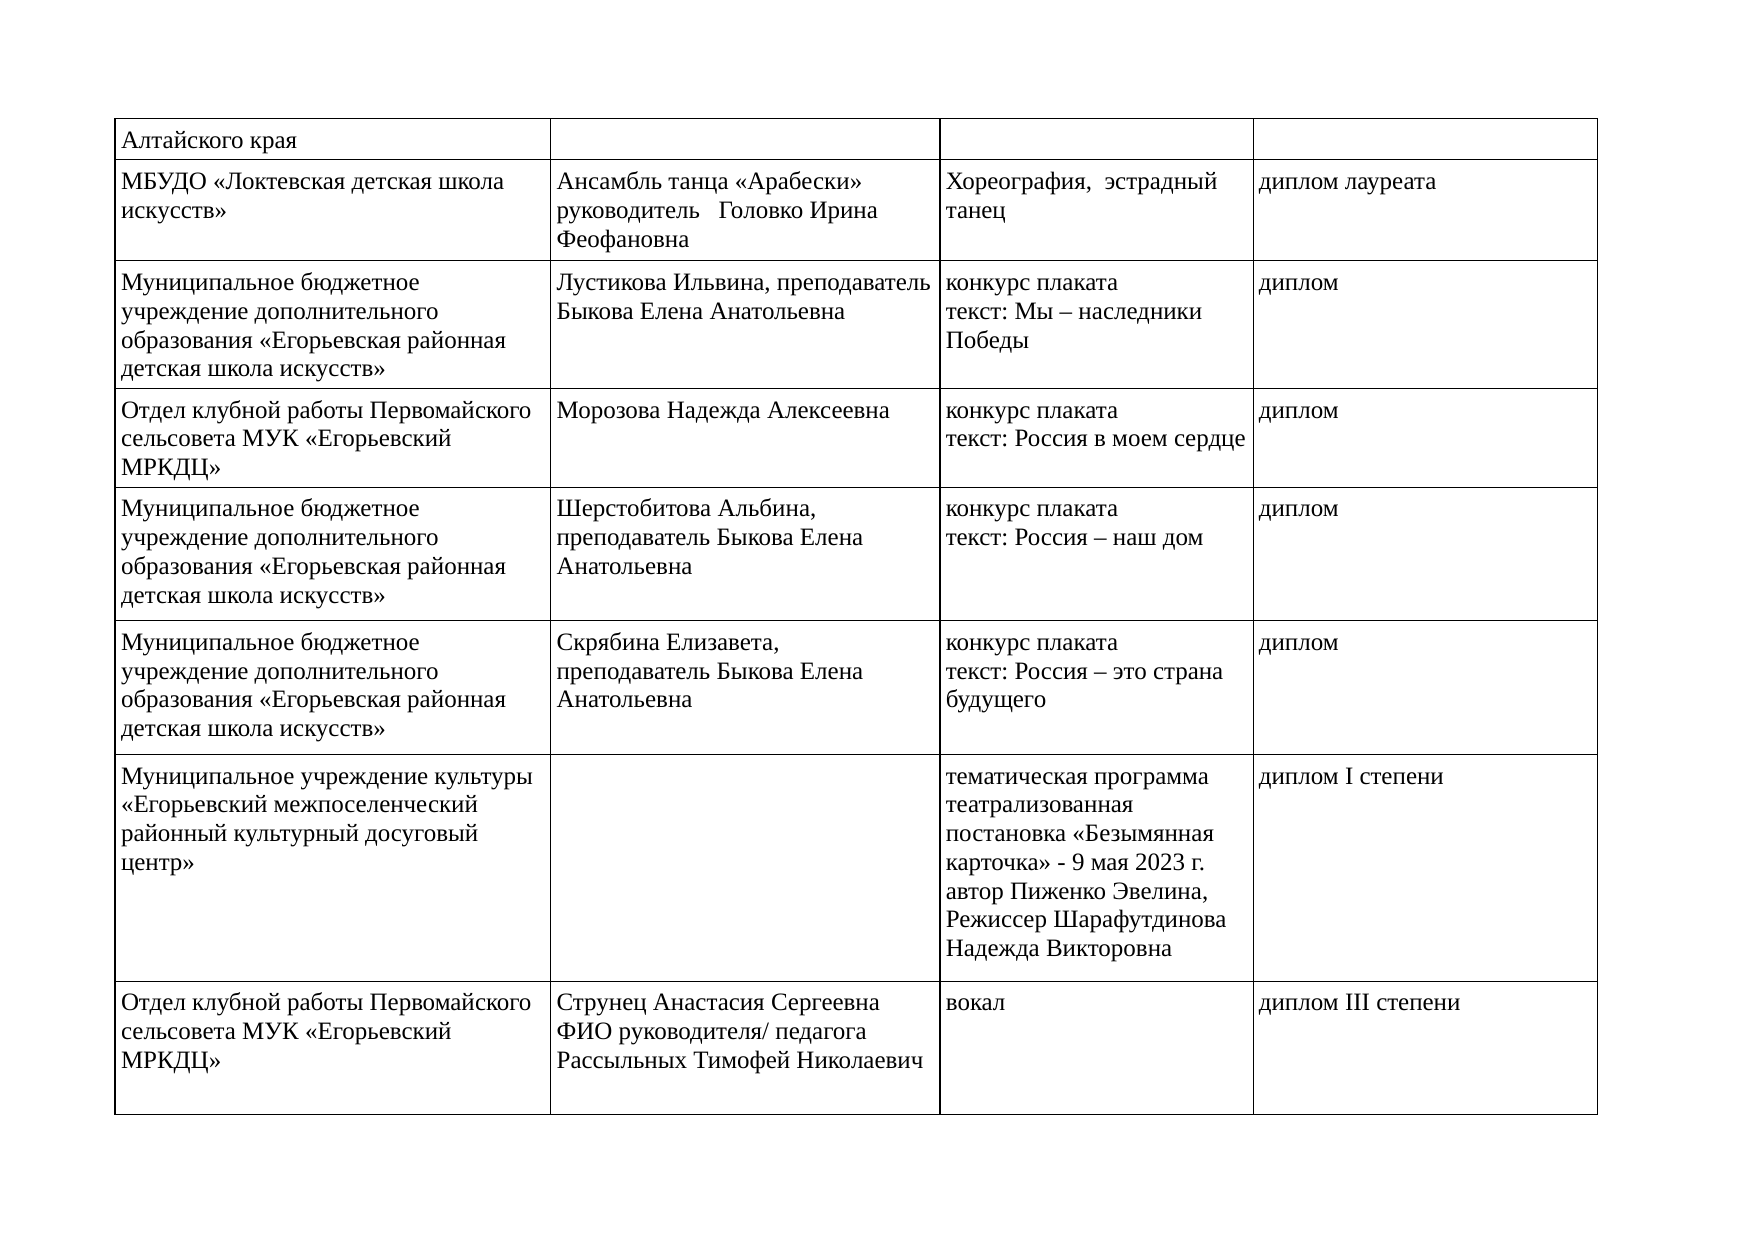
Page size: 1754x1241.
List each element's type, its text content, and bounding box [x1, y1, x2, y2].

table_cell [551, 755, 939, 981]
table_cell Ансамбль танца «Арабески» руководитель Головко Ирина Феофановна [551, 160, 939, 260]
table_cell Струнец Анастасия Сергеевна ФИО руководителя/ педагога Рассыльных Тимофей Николаевич [551, 982, 939, 1114]
table_cell вокал [941, 982, 1253, 1114]
table_cell диплом лауреата [1254, 160, 1597, 260]
table_cell Муниципальное учреждение культуры «Егорьевский межпоселенческий районный культурный досуговый центр» [116, 755, 550, 981]
table_cell Отдел клубной работы Первомайского сельсовета МУК «Егорьевский МРКДЦ» [116, 389, 550, 487]
table_cell Лустикова Ильвина, преподаватель Быкова Елена Анатольевна [551, 261, 939, 388]
table_cell Морозова Надежда Алексеевна [551, 389, 939, 487]
table_cell [1254, 119, 1597, 159]
table_cell Алтайского края [116, 119, 550, 159]
table_cell Скрябина Елизавета, преподаватель Быкова Елена Анатольевна [551, 621, 939, 754]
table_cell диплом I степени [1254, 755, 1597, 981]
table_cell Хореография, эстрадный танец [941, 160, 1253, 260]
table_cell диплом [1254, 621, 1597, 754]
table_cell диплом [1254, 261, 1597, 388]
table_cell диплом [1254, 488, 1597, 620]
table_cell Муниципальное бюджетное учреждение дополнительного образования «Егорьевская районная детская школа искусств» [116, 621, 550, 754]
table_cell диплом III степени [1254, 982, 1597, 1114]
table_cell [941, 119, 1253, 159]
table_cell Шерстобитова Альбина, преподаватель Быкова Елена Анатольевна [551, 488, 939, 620]
table_cell конкурс плаката текст: Россия – это страна будущего [941, 621, 1253, 754]
table_cell конкурс плаката текст: Мы – наследники Победы [941, 261, 1253, 388]
table_cell [551, 119, 939, 159]
table_cell конкурс плаката текст: Россия – наш дом [941, 488, 1253, 620]
table_cell МБУДО «Локтевская детская школа искусств» [116, 160, 550, 260]
table_cell Отдел клубной работы Первомайского сельсовета МУК «Егорьевский МРКДЦ» [116, 982, 550, 1114]
table_cell Муниципальное бюджетное учреждение дополнительного образования «Егорьевская районная детская школа искусств» [116, 261, 550, 388]
table_cell конкурс плаката текст: Россия в моем сердце [941, 389, 1253, 487]
table_cell тематическая программа театрализованная постановка «Безымянная карточка» - 9 мая 2023 г. автор Пиженко Эвелина, Режиссер Шарафутдинова Надежда Викторовна [941, 755, 1253, 981]
table_cell диплом [1254, 389, 1597, 487]
table_cell Муниципальное бюджетное учреждение дополнительного образования «Егорьевская районная детская школа искусств» [116, 488, 550, 620]
